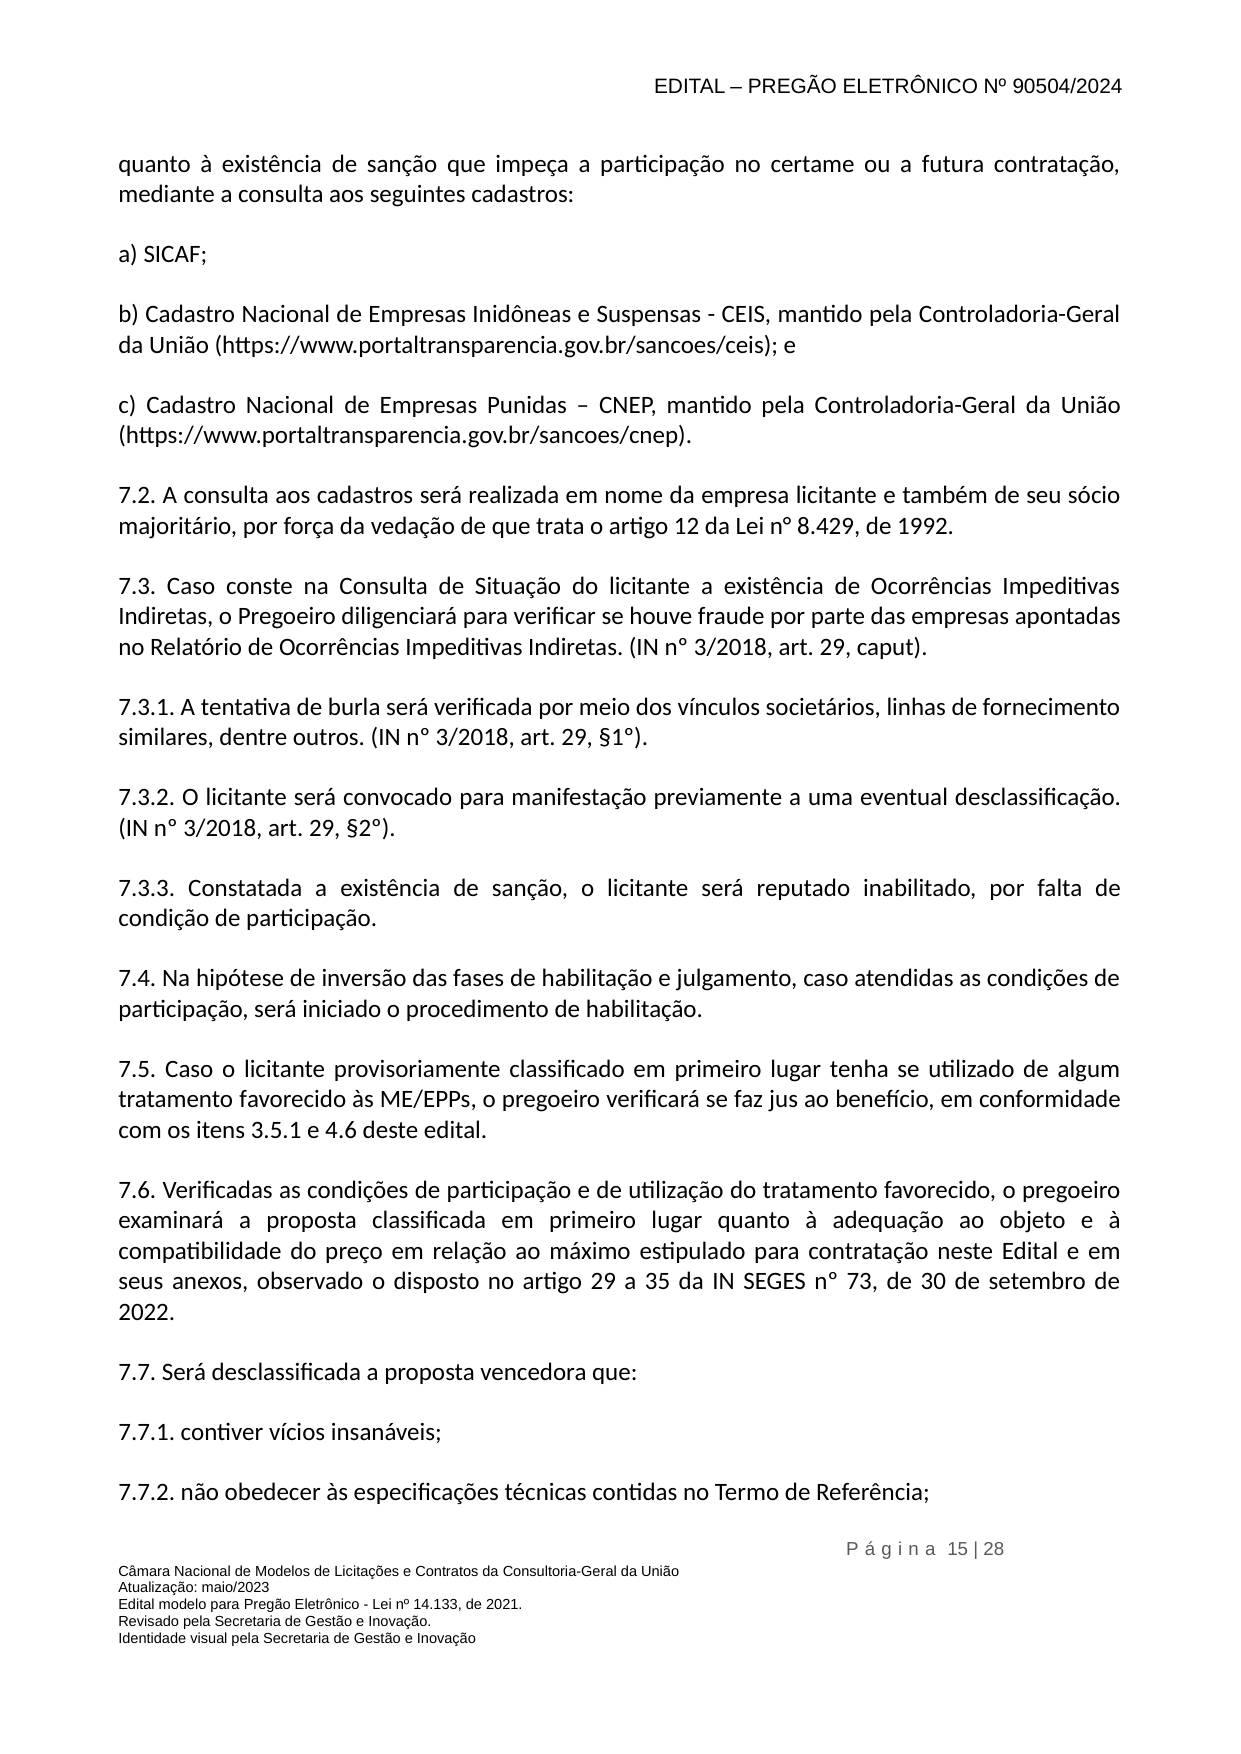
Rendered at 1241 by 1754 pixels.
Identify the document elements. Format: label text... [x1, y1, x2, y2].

text 7.3.2. O licitante será convocado para manifestação previamente a uma eventual desclassificação. (IN nº 3/2018, art. 29, §2º). [118, 781, 1122, 842]
text 7.3. Caso conste na Consulta de Situação do licitante a existência de Ocorrências Impeditivas Indiretas, o Pregoeiro diligenciará para verificar se houve fraude por parte das empresas apontadas no Relatório de Ocorrências Impeditivas Indiretas. (IN nº 3/2018, art. 29, caput). [118, 570, 1122, 661]
text 7.6. Verificadas as condições de participação e de utilização do tratamento favorecido, o pregoeiro examinará a proposta classificada em primeiro lugar quanto à adequação ao objeto e à compatibilidade do preço em relação ao máximo estipulado para contratação neste Edital e em seus anexos, observado o disposto no artigo 29 a 35 da IN SEGES nº 73, de 30 de setembro de 2022. [118, 1174, 1122, 1327]
text 7.3.3. Constatada a existência de sanção, o licitante será reputado inabilitado, por falta de condição de participação. [118, 872, 1122, 933]
text c) Cadastro Nacional de Empresas Punidas – CNEP, mantido pela Controladoria-Geral da União (https://www.portaltransparencia.gov.br/sancoes/cnep). [118, 389, 1122, 450]
text quanto à existência de sanção que impeça a participação no certame ou a futura contratação, mediante a consulta aos seguintes cadastros: [118, 148, 1122, 209]
text 7.7.2. não obedecer às especificações técnicas contidas no Termo de Referência; [118, 1476, 1122, 1507]
text a) SICAF; [118, 238, 1122, 269]
text 7.7.1. contiver vícios insanáveis; [118, 1416, 1122, 1447]
text 7.5. Caso o licitante provisoriamente classificado em primeiro lugar tenha se utilizado de algum tratamento favorecido às ME/EPPs, o pregoeiro verificará se faz jus ao benefício, em conformidade com os itens 3.5.1 e 4.6 deste edital. [118, 1053, 1122, 1144]
text 7.4. Na hipótese de inversão das fases de habilitação e julgamento, caso atendidas as condições de participação, será iniciado o procedimento de habilitação. [118, 962, 1122, 1023]
text 7.2. A consulta aos cadastros será realizada em nome da empresa licitante e também de seu sócio majoritário, por força da vedação de que trata o artigo 12 da Lei n° 8.429, de 1992. [118, 479, 1122, 540]
text 7.7. Será desclassificada a proposta vencedora que: [118, 1356, 1122, 1387]
text 7.3.1. A tentativa de burla será verificada por meio dos vínculos societários, linhas de fornecimento similares, dentre outros. (IN nº 3/2018, art. 29, §1º). [118, 691, 1122, 752]
text b) Cadastro Nacional de Empresas Inidôneas e Suspensas - CEIS, mantido pela Controladoria-Geral da União (https://www.portaltransparencia.gov.br/sancoes/ceis); e [118, 298, 1122, 359]
